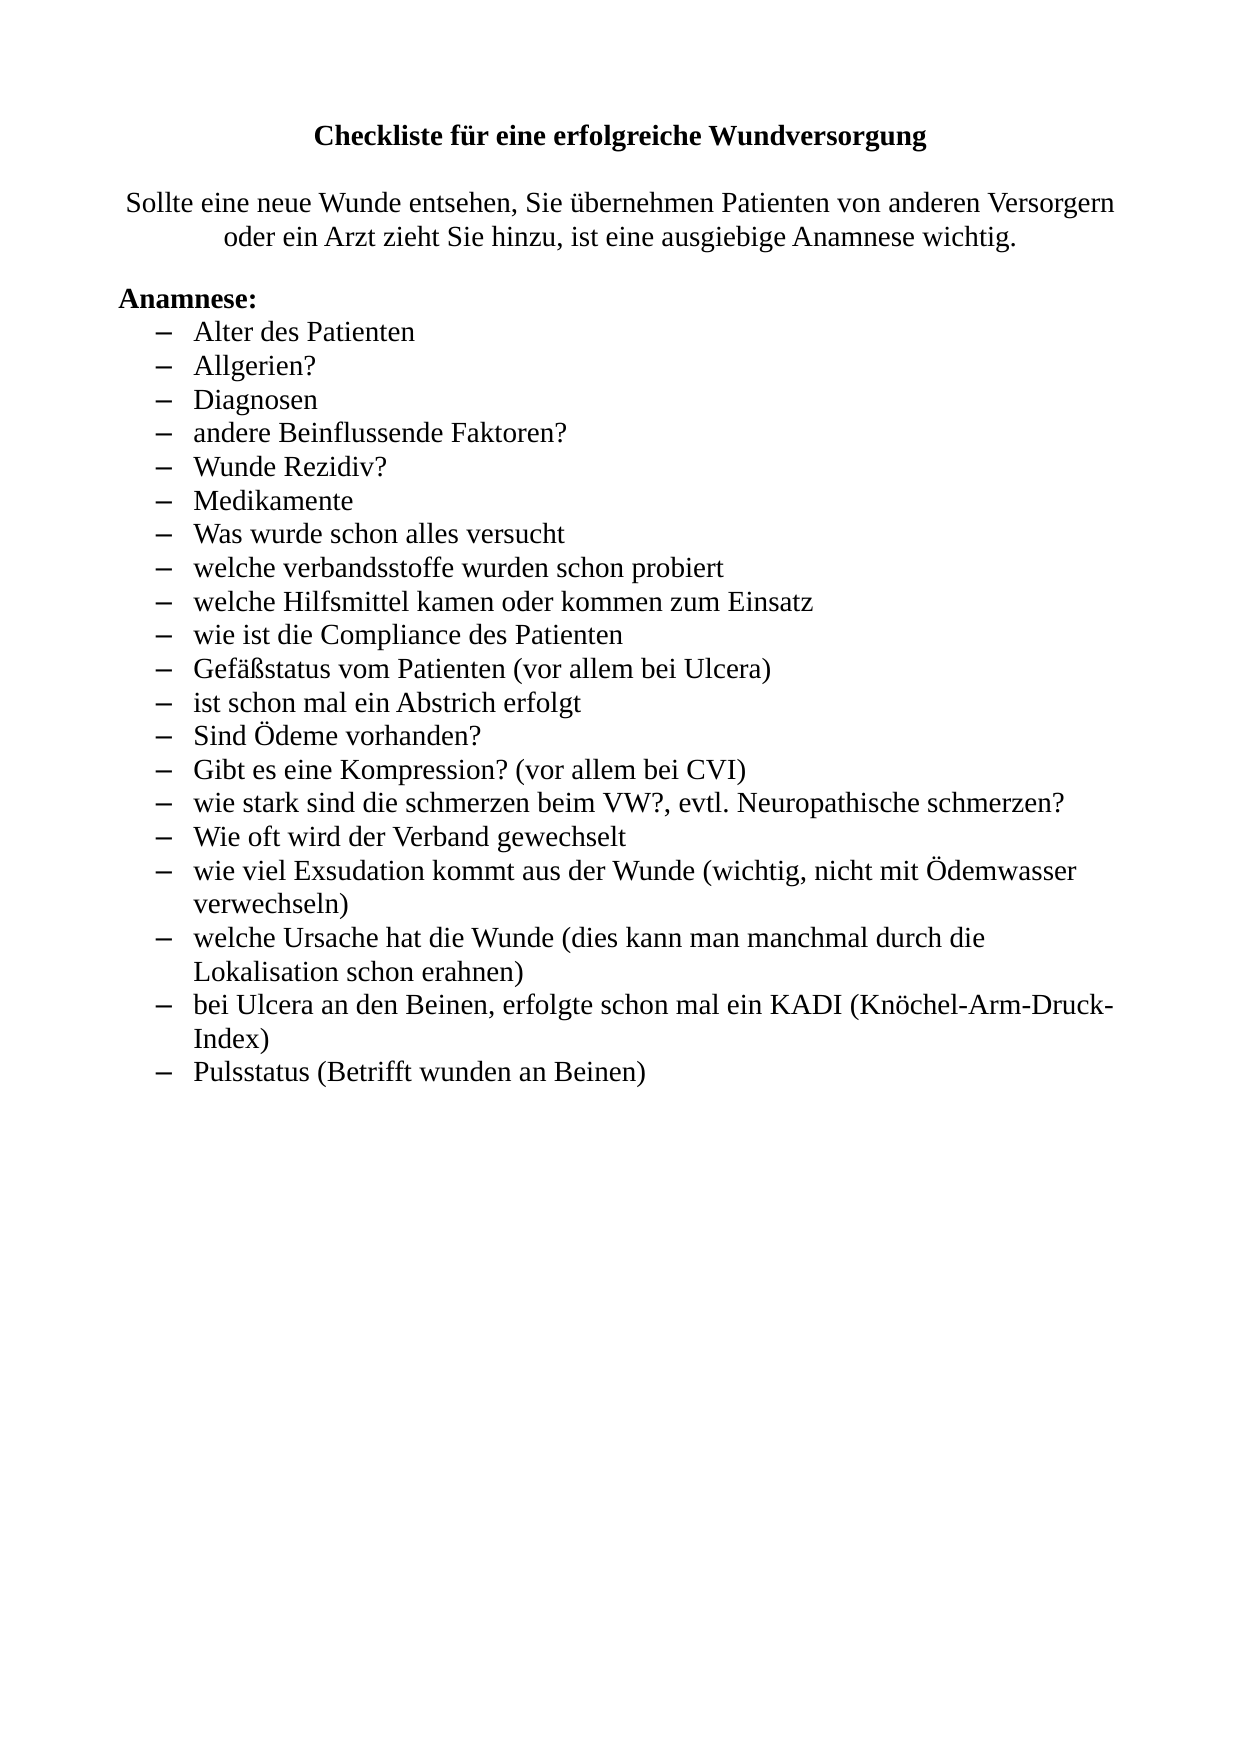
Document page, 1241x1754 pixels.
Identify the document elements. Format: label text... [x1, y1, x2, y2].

list Wie oft wird der Verband gewechselt [156, 819, 1122, 853]
list Gefäßstatus vom Patienten (vor allem bei Ulcera) [156, 651, 1122, 685]
list wie stark sind die schmerzen beim VW?, evtl. Neuropathische schmerzen? [156, 786, 1122, 819]
list Allgerien? [156, 348, 1122, 382]
list Gibt es eine Kompression? (vor allem bei CVI) [156, 752, 1122, 786]
list ist schon mal ein Abstrich erfolgt [156, 685, 1122, 718]
list Sind Ödeme vorhanden? [156, 718, 1122, 752]
list bei Ulcera an den Beinen, erfolgte schon mal ein KADI (Knöchel-Arm-Druck-Index) [156, 987, 1122, 1054]
list Alter des Patienten [156, 314, 1122, 348]
list andere Beinflussende Faktoren? [156, 416, 1122, 449]
list Diagnosen [156, 382, 1122, 416]
list wie ist die Compliance des Patienten [156, 617, 1122, 651]
list Pulsstatus (Betrifft wunden an Beinen) [156, 1054, 1122, 1088]
list Was wurde schon alles versucht [156, 516, 1122, 550]
text Sollte eine neue Wunde entsehen, Sie übernehmen Patienten von anderen Versorgern oder ein Arzt zieht Sie hinzu, ist eine ausgiebige Anamnese wichtig. [118, 185, 1122, 252]
list wie viel Exsudation kommt aus der Wunde (wichtig, nicht mit Ödemwasser verwechseln) [156, 853, 1122, 920]
list Wunde Rezidiv? [156, 449, 1122, 483]
list Medikamente [156, 483, 1122, 516]
list welche verbandsstoffe wurden schon probiert [156, 550, 1122, 584]
text Anamnese: [118, 281, 1122, 314]
list welche Ursache hat die Wunde (dies kann man manchmal durch die Lokalisation schon erahnen) [156, 920, 1122, 987]
text Checkliste für eine erfolgreiche Wundversorgung [118, 118, 1122, 152]
list welche Hilfsmittel kamen oder kommen zum Einsatz [156, 584, 1122, 617]
